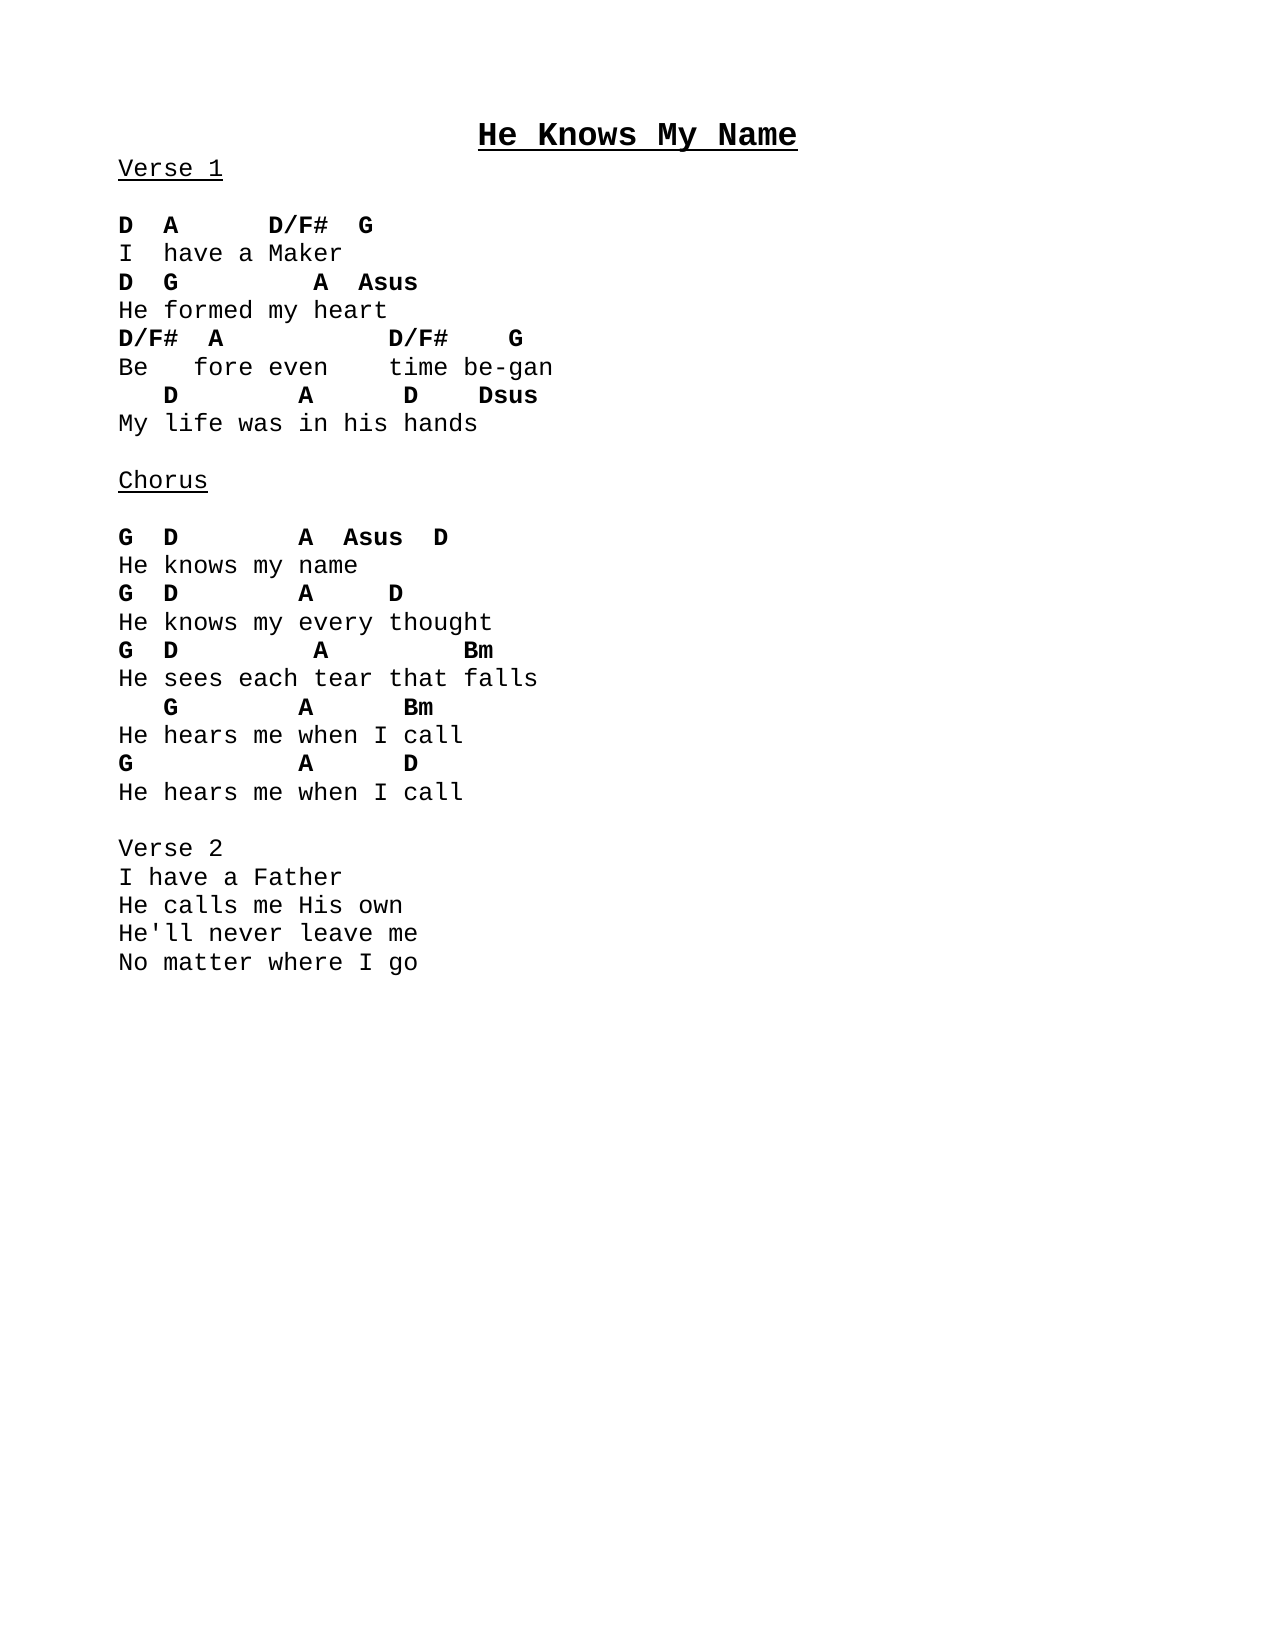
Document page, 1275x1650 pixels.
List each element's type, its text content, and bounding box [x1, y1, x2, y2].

text He knows my every thought [118, 609, 1157, 638]
text G D A Bm [118, 638, 1157, 666]
text He knows my name [118, 553, 1157, 581]
text My life was in his hands [118, 411, 1157, 439]
text I have a Maker [118, 241, 1157, 269]
text Verse 1 [118, 156, 1157, 184]
text He'll never leave me [118, 921, 1157, 949]
text D A D/F# G [118, 213, 1157, 241]
text I have a Father [118, 864, 1157, 893]
text D/F# A D/F# G [118, 326, 1157, 354]
text He hears me when I call [118, 779, 1157, 808]
text Verse 2 [118, 836, 1157, 864]
text Chorus [118, 468, 1157, 496]
text He calls me His own [118, 893, 1157, 921]
text D A D Dsus [118, 383, 1157, 411]
text He hears me when I call [118, 723, 1157, 751]
text G A D [118, 751, 1157, 779]
text G A Bm [118, 694, 1157, 723]
text He formed my heart [118, 298, 1157, 326]
text No matter where I go [118, 949, 1157, 978]
text G D A Asus D [118, 524, 1157, 553]
text G D A D [118, 581, 1157, 609]
text He sees each tear that falls [118, 666, 1157, 694]
text He Knows My Name [118, 118, 1157, 156]
text D G A Asus [118, 269, 1157, 298]
text Be fore even time be-gan [118, 354, 1157, 383]
